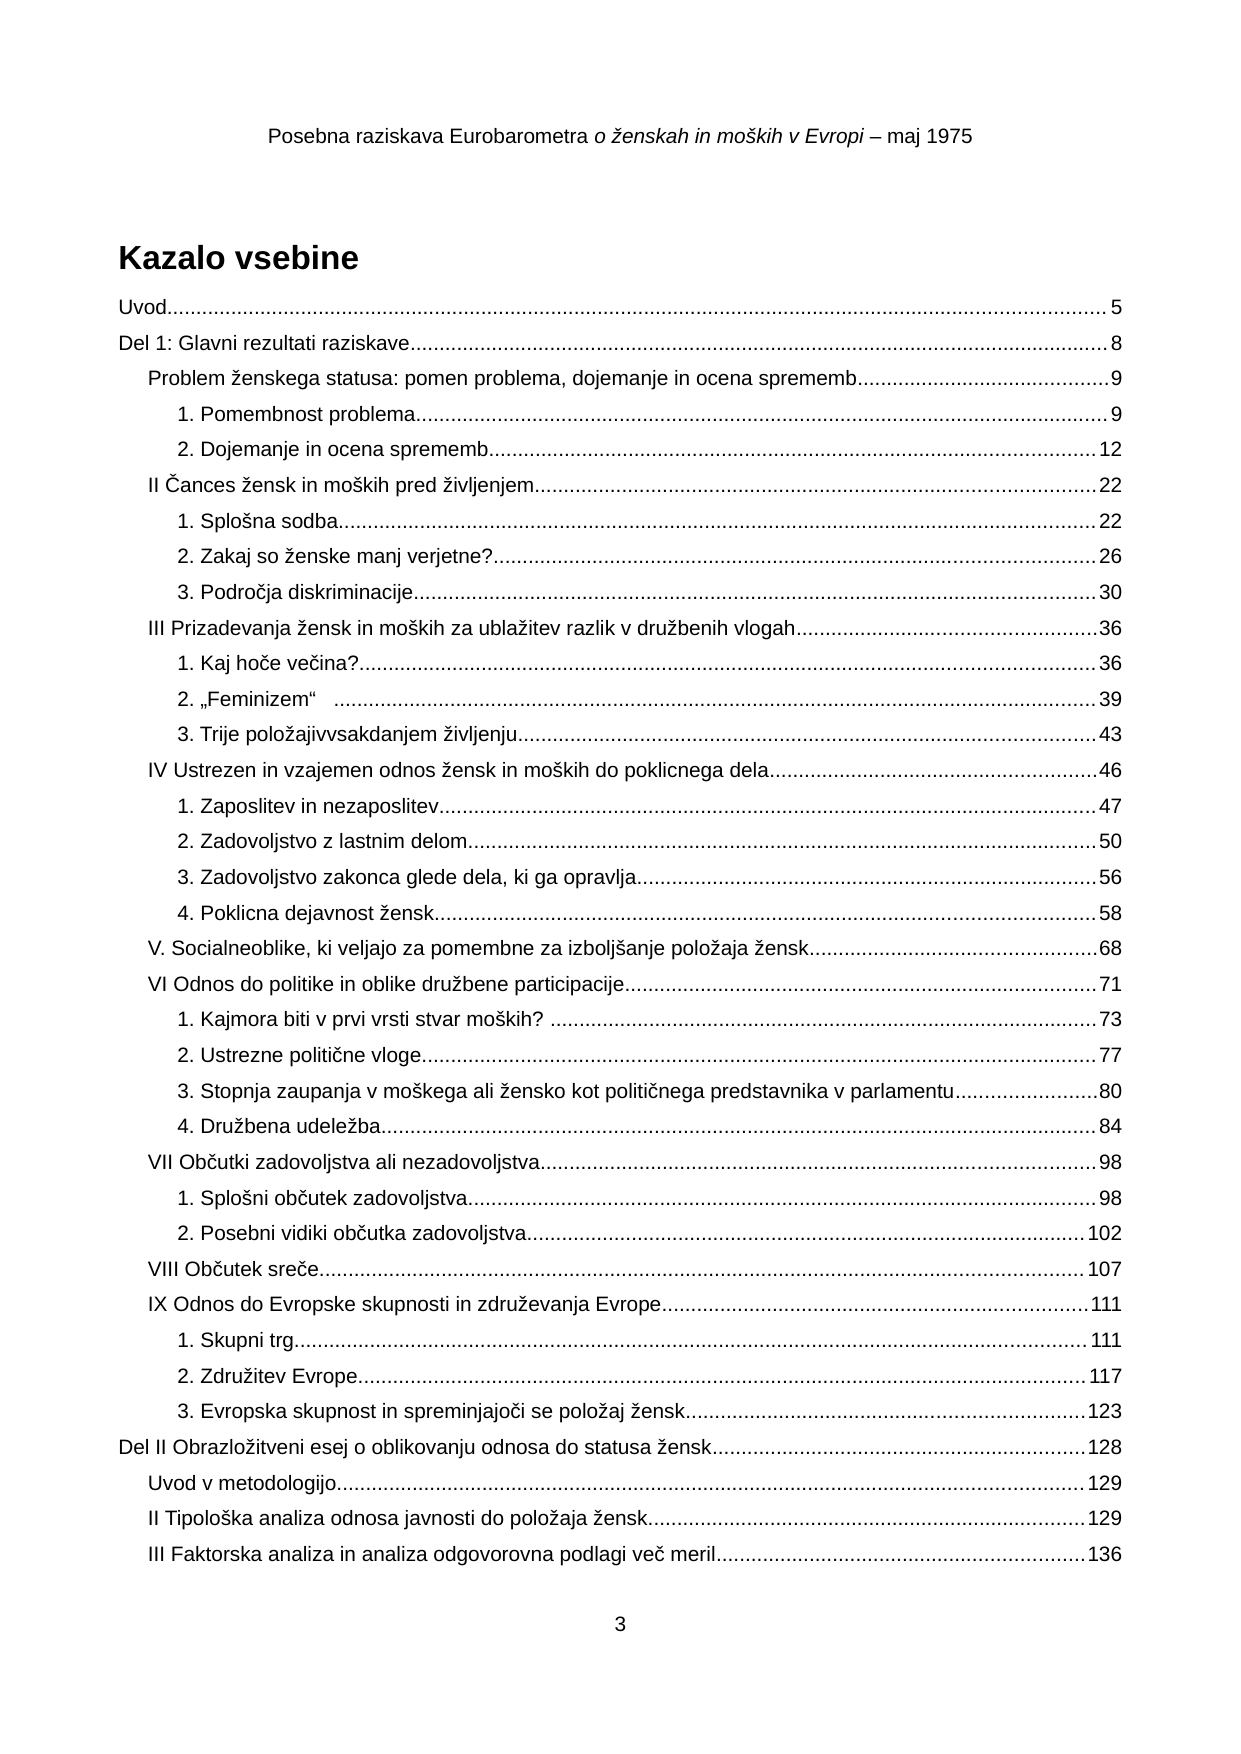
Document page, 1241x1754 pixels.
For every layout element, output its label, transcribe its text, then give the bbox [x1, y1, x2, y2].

text 4. Poklicna dejavnost žensk 58 [177, 900, 1122, 924]
text 1. Kajmora biti v prvi vrsti stvar moških? 73 [177, 1007, 1122, 1031]
subtitle Kazalo vsebine [118, 238, 1122, 276]
text II Tipološka analiza odnosa javnosti do položaja žensk 129 [148, 1506, 1122, 1530]
text 1. Zaposlitev in nezaposlitev 47 [177, 793, 1122, 817]
text 3. Trije položajivvsakdanjem življenju 43 [177, 722, 1122, 746]
text 3. Evropska skupnost in spreminjajoči se položaj žensk 123 [177, 1399, 1122, 1423]
text 2. Združitev Evrope 117 [177, 1363, 1122, 1387]
text 1. Kaj hoče večina? 36 [177, 651, 1122, 675]
text III Prizadevanja žensk in moških za ublažitev razlik v družbenih vlogah 36 [148, 615, 1122, 639]
text Del 1: Glavni rezultati raziskave 8 [118, 330, 1122, 354]
text 3. Področja diskriminacije 30 [177, 580, 1122, 604]
text 2. „Feminizem“ 39 [177, 687, 1122, 711]
text 3. Zadovoljstvo zakonca glede dela, ki ga opravlja 56 [177, 865, 1122, 889]
text IX Odnos do Evropske skupnosti in združevanja Evrope 111 [148, 1292, 1122, 1316]
text V. Socialneoblike, ki veljajo za pomembne za izboljšanje položaja žensk 68 [148, 936, 1122, 960]
text 2. Dojemanje in ocena sprememb 12 [177, 437, 1122, 461]
text 2. Ustrezne politične vloge 77 [177, 1043, 1122, 1067]
text VII Občutki zadovoljstva ali nezadovoljstva 98 [148, 1150, 1122, 1174]
text 2. Zakaj so ženske manj verjetne? 26 [177, 544, 1122, 568]
text 1. Splošni občutek zadovoljstva 98 [177, 1185, 1122, 1209]
text II Čances žensk in moških pred življenjem 22 [148, 473, 1122, 497]
text 2. Posebni vidiki občutka zadovoljstva 102 [177, 1221, 1122, 1245]
text Uvod v metodologijo 129 [148, 1470, 1122, 1494]
text VI Odnos do politike in oblike družbene participacije 71 [148, 972, 1122, 996]
text III Faktorska analiza in analiza odgovorovna podlagi več meril 136 [148, 1542, 1122, 1566]
text Uvod 5 [118, 295, 1122, 319]
text 1. Pomembnost problema 9 [177, 402, 1122, 426]
text IV Ustrezen in vzajemen odnos žensk in moških do poklicnega dela 46 [148, 758, 1122, 782]
text 4. Družbena udeležba 84 [177, 1114, 1122, 1138]
text Problem ženskega statusa: pomen problema, dojemanje in ocena sprememb 9 [148, 366, 1122, 390]
text VIII Občutek sreče 107 [148, 1257, 1122, 1281]
text 3. Stopnja zaupanja v moškega ali žensko kot političnega predstavnika v parlamentu 80 [177, 1078, 1122, 1102]
text 1. Splošna sodba 22 [177, 508, 1122, 532]
text Del II Obrazložitveni esej o oblikovanju odnosa do statusa žensk 128 [118, 1435, 1122, 1459]
text 2. Zadovoljstvo z lastnim delom 50 [177, 829, 1122, 853]
text 1. Skupni trg 111 [177, 1328, 1122, 1352]
